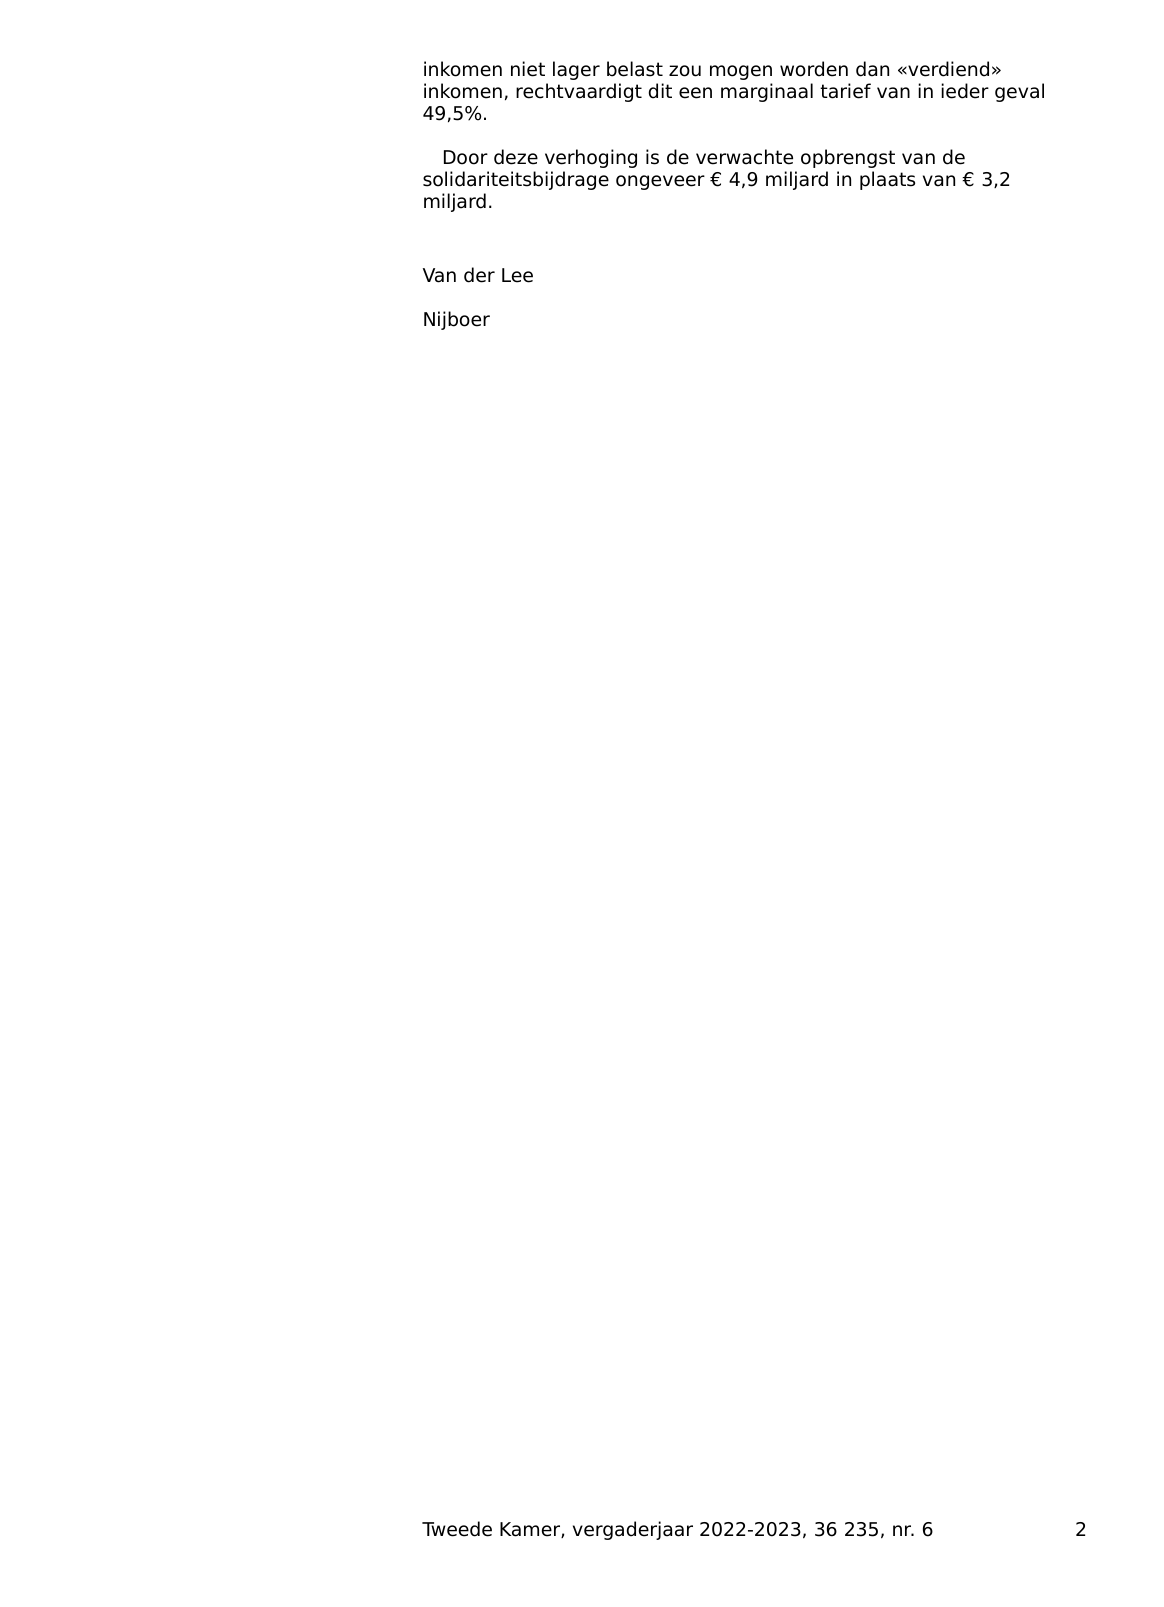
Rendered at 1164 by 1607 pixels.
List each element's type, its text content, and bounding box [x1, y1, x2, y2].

text inkomen niet lager belast zou mogen worden dan «verdiend» inkomen, rechtvaardigt dit een marginaal tarief van in ieder geval 49,5%. [422, 59, 1087, 125]
text Door deze verhoging is de verwachte opbrengst van de solidariteitsbijdrage ongeveer € 4,9 miljard in plaats van € 3,2 miljard. [422, 147, 1087, 213]
text Van der Lee Nijboer [422, 243, 1087, 331]
